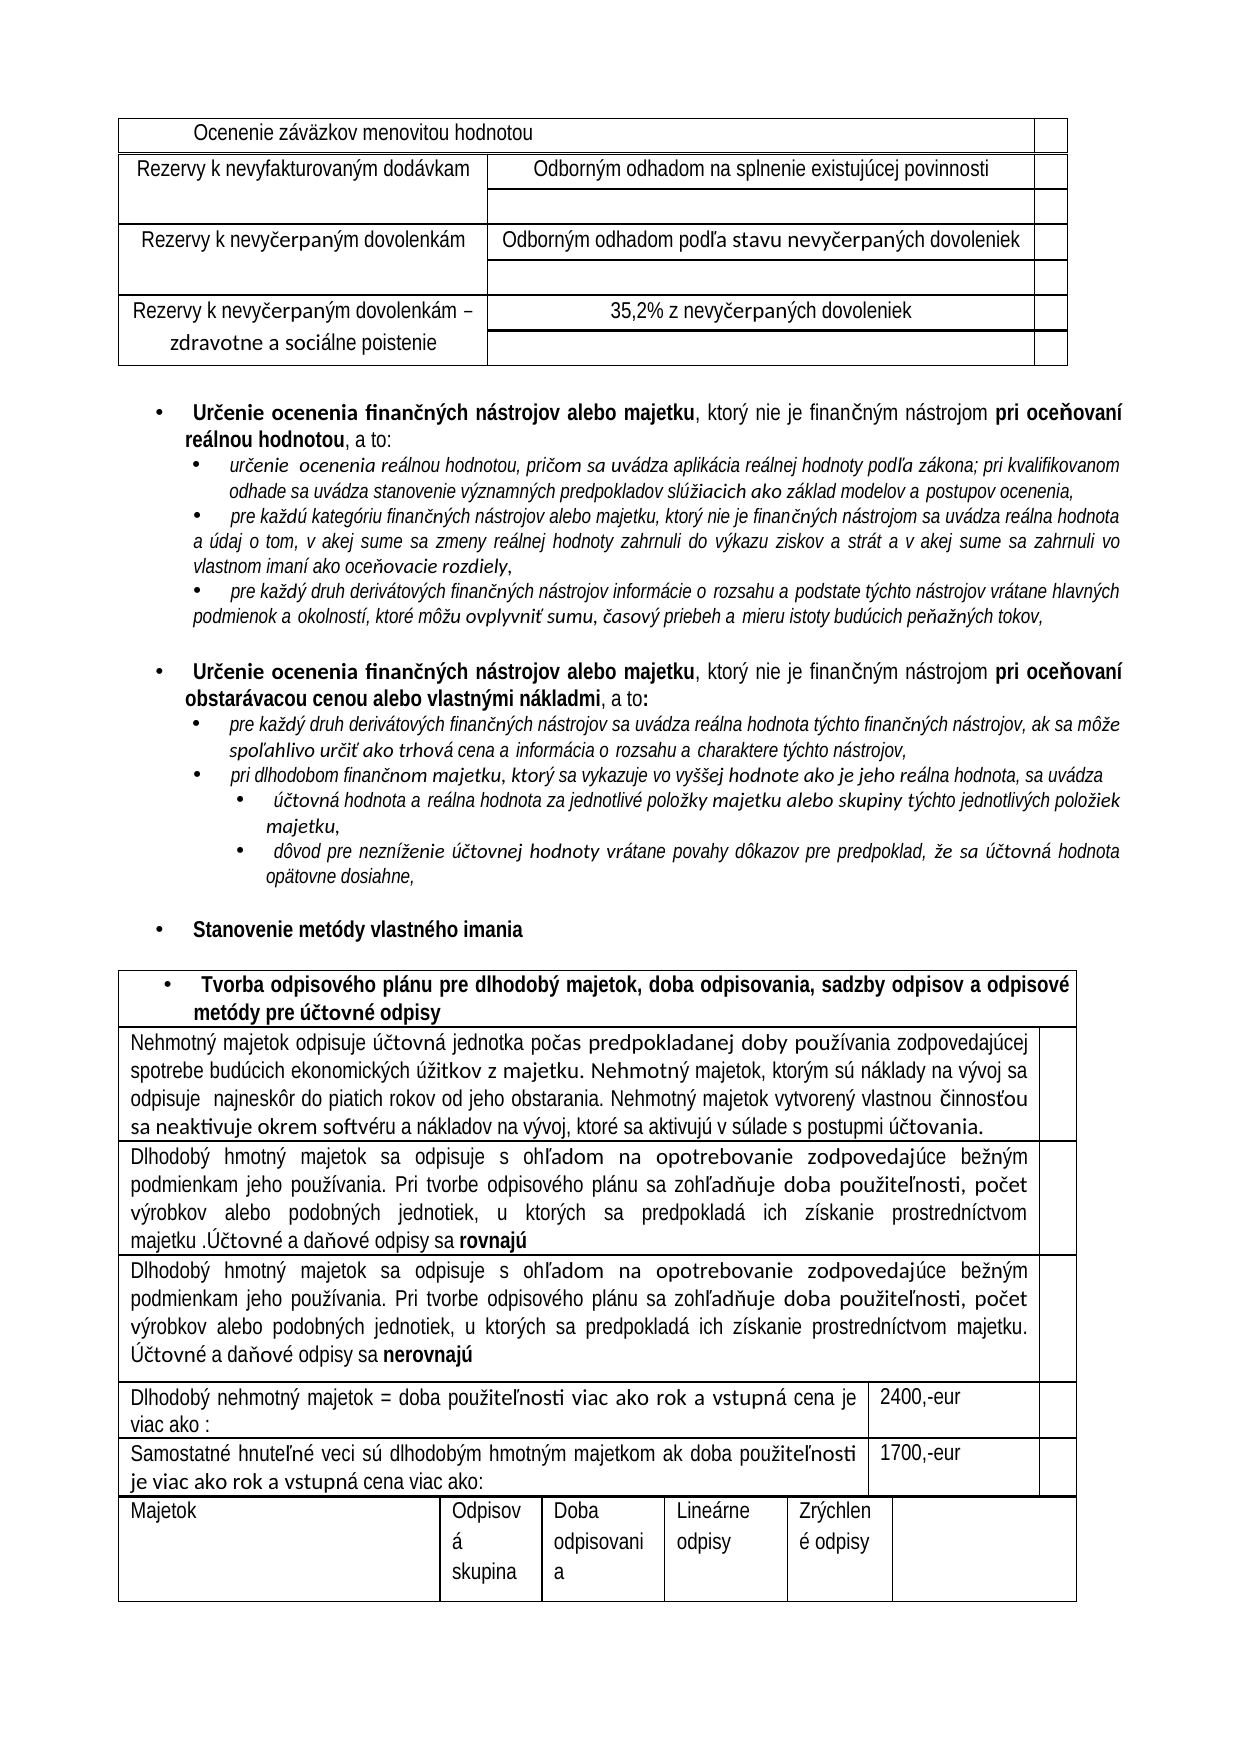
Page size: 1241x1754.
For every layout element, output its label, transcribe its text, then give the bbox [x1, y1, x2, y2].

table_cell [1035, 261, 1067, 294]
table_cell Odborným odhadom podľa stavu nevyčerpaných dovoleniek [488, 225, 1034, 259]
table_cell [1035, 190, 1067, 223]
table_cell Rezervy k nevyfakturovaným dodávkam [119, 155, 487, 223]
table_cell [1040, 1383, 1076, 1437]
list Určenie ocenenia finančných nástrojov alebo majetku, ktorý nie je finančným nástrojom pri oceňovaní reálnou hodnotou, a to: [147, 398, 1122, 453]
list pre každú kategóriu finančných nástrojov alebo majetku, ktorý nie je finančných nástrojom sa uvádza reálna hodnota a údaj o tom, v akej sume sa zmeny reálnej hodnoty zahrnuli do výkazu ziskov a strát a v akej sume sa zahrnuli vo vlastnom imaní ako oceňovacie rozdiely, [156, 503, 1122, 578]
table_cell Dlhodobý hmotný majetok sa odpisuje s ohľadom na opotrebovanie zodpovedajúce bežným podmienkam jeho používania. Pri tvorbe odpisového plánu sa zohľadňuje doba použiteľnosti, počet výrobkov alebo podobných jednotiek, u ktorých sa predpokladá ich získanie prostredníctvom majetku .Účtovné a daňové odpisy sa rovnajú [119, 1142, 1039, 1254]
table_cell Zrýchlené odpisy [788, 1498, 892, 1601]
list pre každý druh derivátových finančných nástrojov sa uvádza reálna hodnota týchto finančných nástrojov, ak sa môže spoľahlivo určiť ako trhová cena a informácia o rozsahu a charaktere týchto nástrojov, [192, 711, 1122, 762]
table_cell [1035, 296, 1067, 329]
list Stanovenie metódy vlastného imania [147, 916, 1122, 942]
list pre každý druh derivátových finančných nástrojov informácie o rozsahu a podstate týchto nástrojov vrátane hlavných podmienok a okolností, ktoré môžu ovplyvniť sumu, časový priebeh a mieru istoty budúcich peňažných tokov, [156, 578, 1122, 629]
table_cell [1040, 1439, 1076, 1495]
table_cell 1700,-eur [869, 1439, 1039, 1495]
table_cell [488, 332, 1034, 365]
table_cell Odborným odhadom na splnenie existujúcej povinnosti [488, 155, 1034, 188]
table_cell [1035, 155, 1067, 188]
list pri dlhodobom finančnom majetku, ktorý sa vykazuje vo vyššej hodnote ako je jeho reálna hodnota, sa uvádza [156, 762, 1122, 788]
table_cell Majetok [119, 1498, 439, 1601]
table_cell [488, 190, 1034, 223]
list účtovná hodnota a reálna hodnota za jednotlivé položky majetku alebo skupiny týchto jednotlivých položiek majetku, [228, 788, 1122, 838]
table_cell Samostatné hnuteľné veci sú dlhodobým hmotným majetkom ak doba použiteľnosti je viac ako rok a vstupná cena viac ako: [119, 1439, 868, 1495]
table_cell [1035, 119, 1067, 152]
table_cell Rezervy k nevyčerpaným dovolenkám [119, 225, 487, 294]
table_header Tvorba odpisového plánu pre dlhodobý majetok, doba odpisovania, sadzby odpisov a odpisové metódy pre účtovné odpisy [119, 971, 1076, 1026]
table_cell Doba odpisovania [543, 1498, 664, 1601]
table_cell Rezervy k nevyčerpaným dovolenkám – zdravotne a sociálne poistenie [119, 296, 487, 365]
table_cell [1035, 332, 1067, 365]
table_cell Dlhodobý nehmotný majetok = doba použiteľnosti viac ako rok a vstupná cena je viac ako : [119, 1383, 868, 1437]
table_cell [1035, 225, 1067, 259]
list dôvod pre nezníženie účtovnej hodnoty vrátane povahy dôkazov pre predpoklad, že sa účtovná hodnota opätovne dosiahne, [228, 838, 1122, 888]
table_cell [893, 1498, 1076, 1601]
table_cell Odpisová skupina [441, 1498, 541, 1601]
list Určenie ocenenia finančných nástrojov alebo majetku, ktorý nie je finančným nástrojom pri oceňovaní obstarávacou cenou alebo vlastnými nákladmi, a to: [147, 657, 1122, 711]
table_cell Ocenenie záväzkov menovitou hodnotou [119, 119, 1034, 152]
table_cell [1040, 1142, 1076, 1254]
table_cell Nehmotný majetok odpisuje účtovná jednotka počas predpokladanej doby používania zodpovedajúcej spotrebe budúcich ekonomických úžitkov z majetku. Nehmotný majetok, ktorým sú náklady na vývoj sa odpisuje najneskôr do piatich rokov od jeho obstarania. Nehmotný majetok vytvorený vlastnou činnosťou sa neaktivuje okrem softvéru a nákladov na vývoj, ktoré sa aktivujú v súlade s postupmi účtovania. [119, 1028, 1039, 1140]
table_cell 35,2% z nevyčerpaných dovoleniek [488, 296, 1034, 329]
table_cell [1040, 1256, 1076, 1381]
table_cell [488, 261, 1034, 294]
table_cell Lineárne odpisy [665, 1498, 787, 1601]
table_cell 2400,-eur [869, 1383, 1039, 1437]
table_cell Dlhodobý hmotný majetok sa odpisuje s ohľadom na opotrebovanie zodpovedajúce bežným podmienkam jeho používania. Pri tvorbe odpisového plánu sa zohľadňuje doba použiteľnosti, počet výrobkov alebo podobných jednotiek, u ktorých sa predpokladá ich získanie prostredníctvom majetku. Účtovné a daňové odpisy sa nerovnajú [119, 1256, 1039, 1381]
table_cell [1040, 1028, 1076, 1140]
list určenie ocenenia reálnou hodnotou, pričom sa uvádza aplikácia reálnej hodnoty podľa zákona; pri kvalifikovanom odhade sa uvádza stanovenie významných predpokladov slúžiacich ako základ modelov a postupov ocenenia, [192, 453, 1122, 503]
